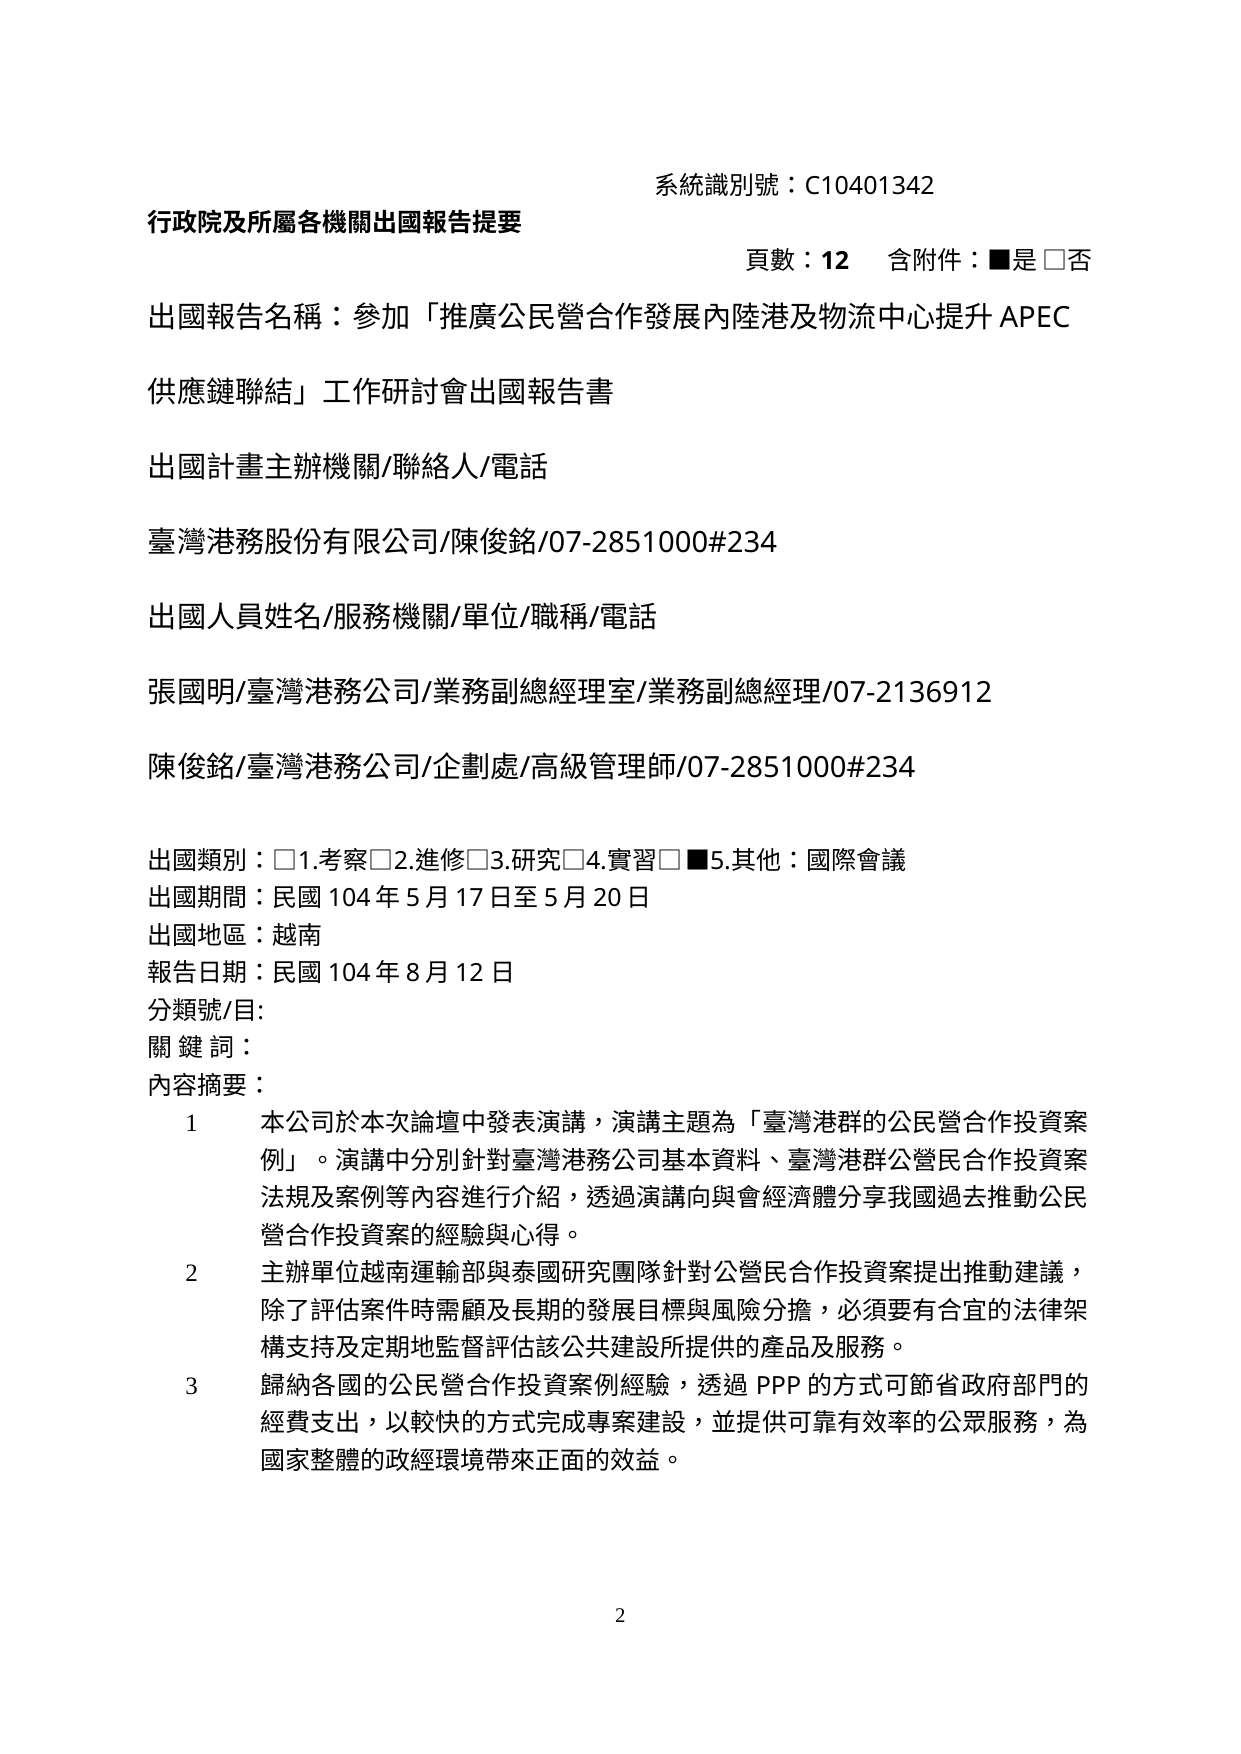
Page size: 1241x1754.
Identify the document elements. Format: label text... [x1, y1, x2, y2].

list 歸納各國的公民營合作投資案例經驗，透過PPP的方式可節省政府部門的經費支出，以較快的方式完成專案建設，並提供可靠有效率的公眾服務，為國家整體的政經環境帶來正面的效益。 [185, 1364, 1090, 1477]
text 系統識別號：C10401342 [148, 164, 1092, 202]
list 主辦單位越南運輸部與泰國研究團隊針對公營民合作投資案提出推動建議，除了評估案件時需顧及長期的發展目標與風險分擔，必須要有合宜的法律架構支持及定期地監督評估該公共建設所提供的產品及服務。 [185, 1252, 1090, 1364]
text 陳俊銘/臺灣港務公司/企劃處/高級管理師/07-2851000#234 [148, 727, 1092, 802]
text 內容摘要： [148, 1064, 1092, 1102]
text 出國期間：民國104年5月17日至5月20日 [148, 877, 1092, 914]
text 報告日期：民國104年8月12 日 [148, 952, 1092, 989]
text 行政院及所屬各機關出國報告提要 [148, 202, 1092, 239]
text 關 鍵 詞： [148, 1027, 1092, 1064]
text 出國地區：越南 [148, 914, 1092, 952]
text 出國類別：□1.考察□2.進修□3.研究□4.實習□ ■5.其他：國際會議 [148, 839, 1092, 877]
text 分類號/目: [148, 989, 1092, 1027]
text 臺灣港務股份有限公司/陳俊銘/07-2851000#234 [148, 502, 1092, 577]
text 出國報告名稱：參加「推廣公民營合作發展內陸港及物流中心提升APEC供應鏈聯結」工作研討會出國報告書 [148, 277, 1092, 427]
text 頁數：12 含附件：■是 □否 [148, 239, 1092, 277]
text 出國計畫主辦機關/聯絡人/電話 [148, 427, 1092, 502]
text 出國人員姓名/服務機關/單位/職稱/電話 [148, 577, 1092, 652]
text 張國明/臺灣港務公司/業務副總經理室/業務副總經理/07-2136912 [148, 652, 1092, 727]
list 本公司於本次論壇中發表演講，演講主題為「臺灣港群的公民營合作投資案例」。演講中分別針對臺灣港務公司基本資料、臺灣港群公營民合作投資案法規及案例等內容進行介紹，透過演講向與會經濟體分享我國過去推動公民營合作投資案的經驗與心得。 [185, 1102, 1090, 1252]
